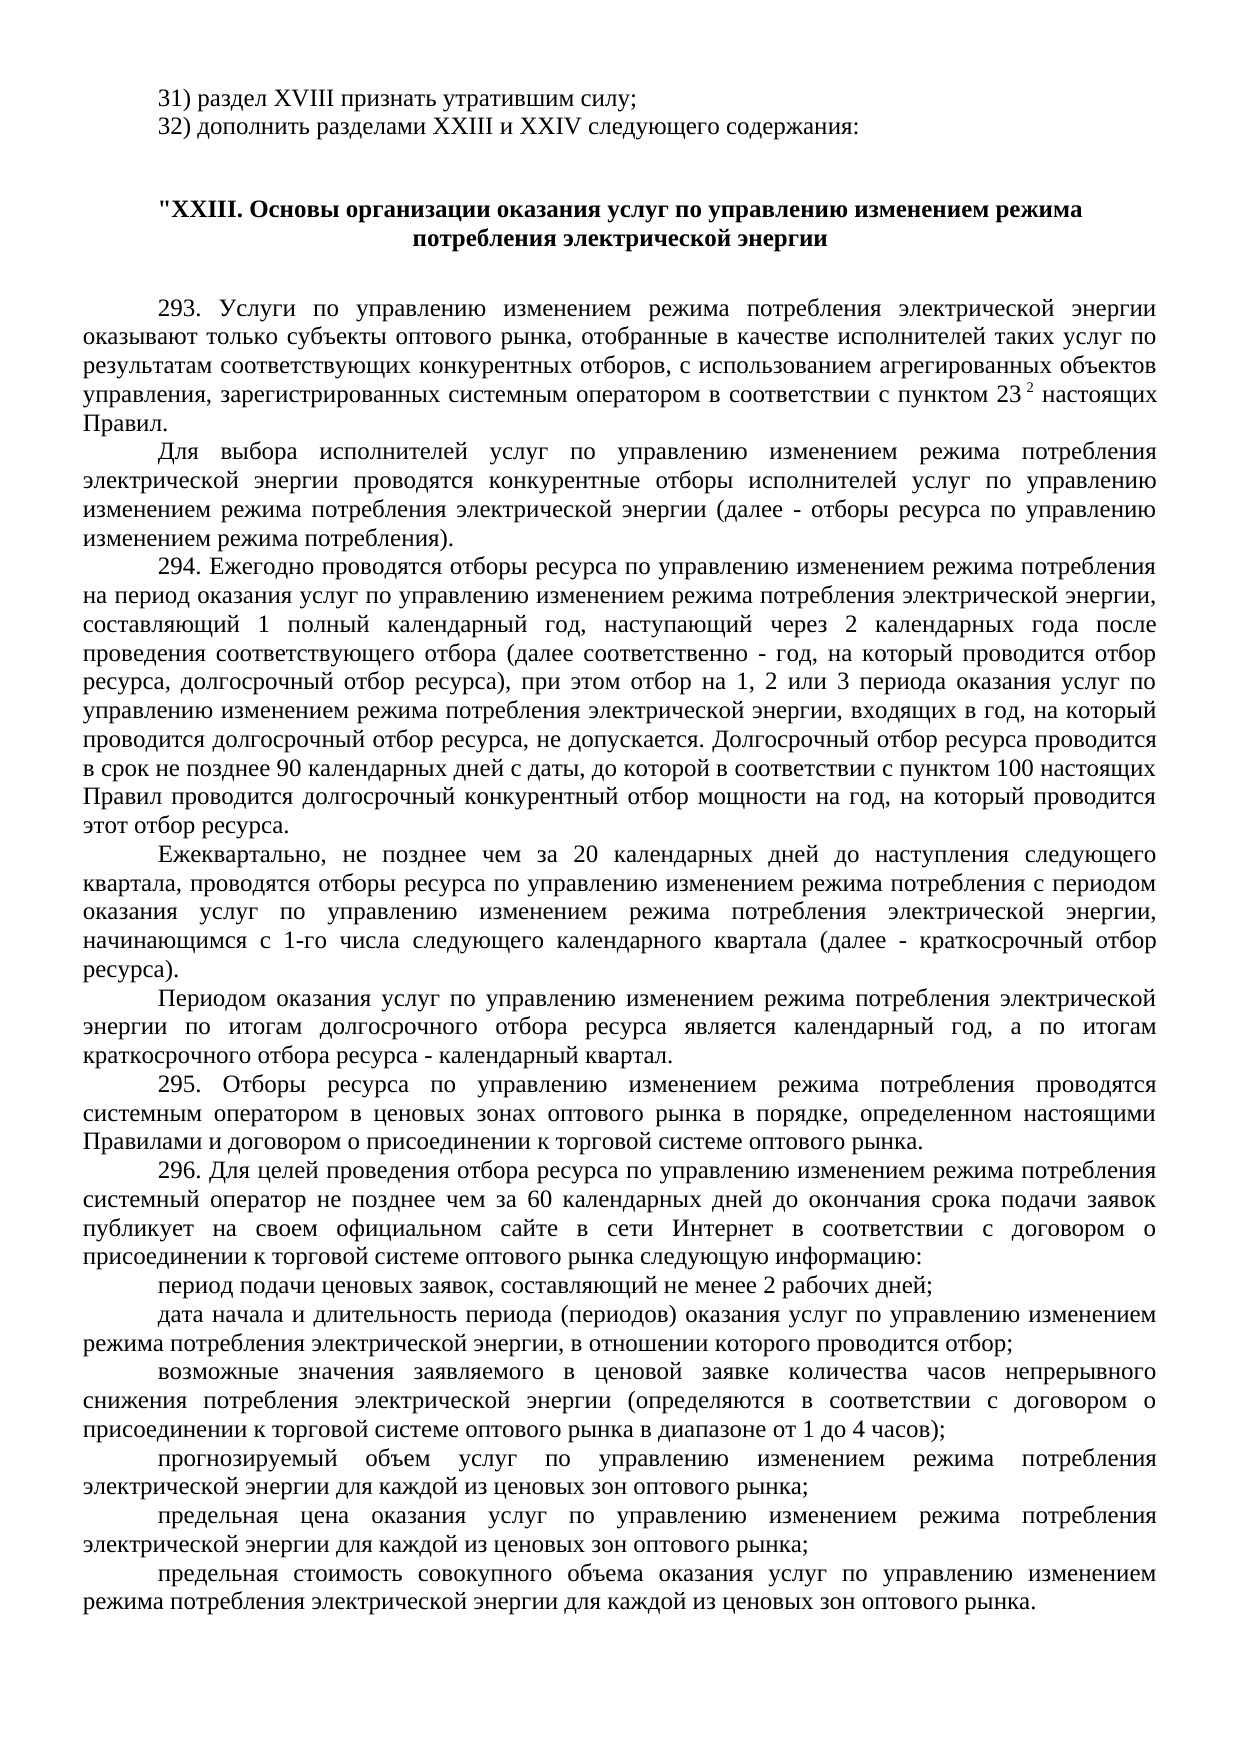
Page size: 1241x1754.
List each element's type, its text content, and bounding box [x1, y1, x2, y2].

text 294. Ежегодно проводятся отборы ресурса по управлению изменением режима потребления на период оказания услуг по управлению изменением режима потребления электрической энергии, составляющий 1 полный календарный год, наступающий через 2 календарных года после проведения соответствующего отбора (далее соответственно - год, на который проводится отбор ресурса, долгосрочный отбор ресурса), при этом отбор на 1, 2 или 3 периода оказания услуг по управлению изменением режима потребления электрической энергии, входящих в год, на который проводится долгосрочный отбор ресурса, не допускается. Долгосрочный отбор ресурса проводится в срок не позднее 90 календарных дней с даты, до которой в соответствии с пунктом 100 настоящих Правил проводится долгосрочный конкурентный отбор мощности на год, на который проводится этот отбор ресурса. [83, 551, 1157, 839]
text предельная стоимость совокупного объема оказания услуг по управлению изменением режима потребления электрической энергии для каждой из ценовых зон оптового рынка. [83, 1558, 1157, 1615]
text 293. Услуги по управлению изменением режима потребления электрической энергии оказывают только субъекты оптового рынка, отобранные в качестве исполнителей таких услуг по результатам соответствующих конкурентных отборов, с использованием агрегированных объектов управления, зарегистрированных системным оператором в соответствии с пунктом 23 2 настоящих Правил. [83, 293, 1157, 436]
text возможные значения заявляемого в ценовой заявке количества часов непрерывного снижения потребления электрической энергии (определяются в соответствии с договором о присоединении к торговой системе оптового рынка в диапазоне от 1 до 4 часов); [83, 1356, 1157, 1443]
text 296. Для целей проведения отбора ресурса по управлению изменением режима потребления системный оператор не позднее чем за 60 календарных дней до окончания срока подачи заявок публикует на своем официальном сайте в сети Интернет в соответствии с договором о присоединении к торговой системе оптового рынка следующую информацию: [83, 1155, 1157, 1270]
text предельная цена оказания услуг по управлению изменением режима потребления электрической энергии для каждой из ценовых зон оптового рынка; [83, 1500, 1157, 1558]
text дата начала и длительность периода (периодов) оказания услуг по управлению изменением режима потребления электрической энергии, в отношении которого проводится отбор; [83, 1299, 1157, 1356]
subtitle "XXIII. Основы организации оказания услуг по управлению изменением режима потребления электрической энергии [83, 194, 1157, 251]
text Периодом оказания услуг по управлению изменением режима потребления электрической энергии по итогам долгосрочного отбора ресурса является календарный год, а по итогам краткосрочного отбора ресурса - календарный квартал. [83, 983, 1157, 1069]
text Для выбора исполнителей услуг по управлению изменением режима потребления электрической энергии проводятся конкурентные отборы исполнителей услуг по управлению изменением режима потребления электрической энергии (далее - отборы ресурса по управлению изменением режима потребления). [83, 436, 1157, 551]
text 31) раздел XVIII признать утратившим силу; [83, 83, 1157, 111]
text период подачи ценовых заявок, составляющий не менее 2 рабочих дней; [83, 1270, 1157, 1299]
text 295. Отборы ресурса по управлению изменением режима потребления проводятся системным оператором в ценовых зонах оптового рынка в порядке, определенном настоящими Правилами и договором о присоединении к торговой системе оптового рынка. [83, 1069, 1157, 1155]
text 32) дополнить разделами XXIII и XXIV следующего содержания: [83, 111, 1157, 140]
text прогнозируемый объем услуг по управлению изменением режима потребления электрической энергии для каждой из ценовых зон оптового рынка; [83, 1443, 1157, 1500]
text Ежеквартально, не позднее чем за 20 календарных дней до наступления следующего квартала, проводятся отборы ресурса по управлению изменением режима потребления с периодом оказания услуг по управлению изменением режима потребления электрической энергии, начинающимся с 1-го числа следующего календарного квартала (далее - краткосрочный отбор ресурса). [83, 839, 1157, 983]
